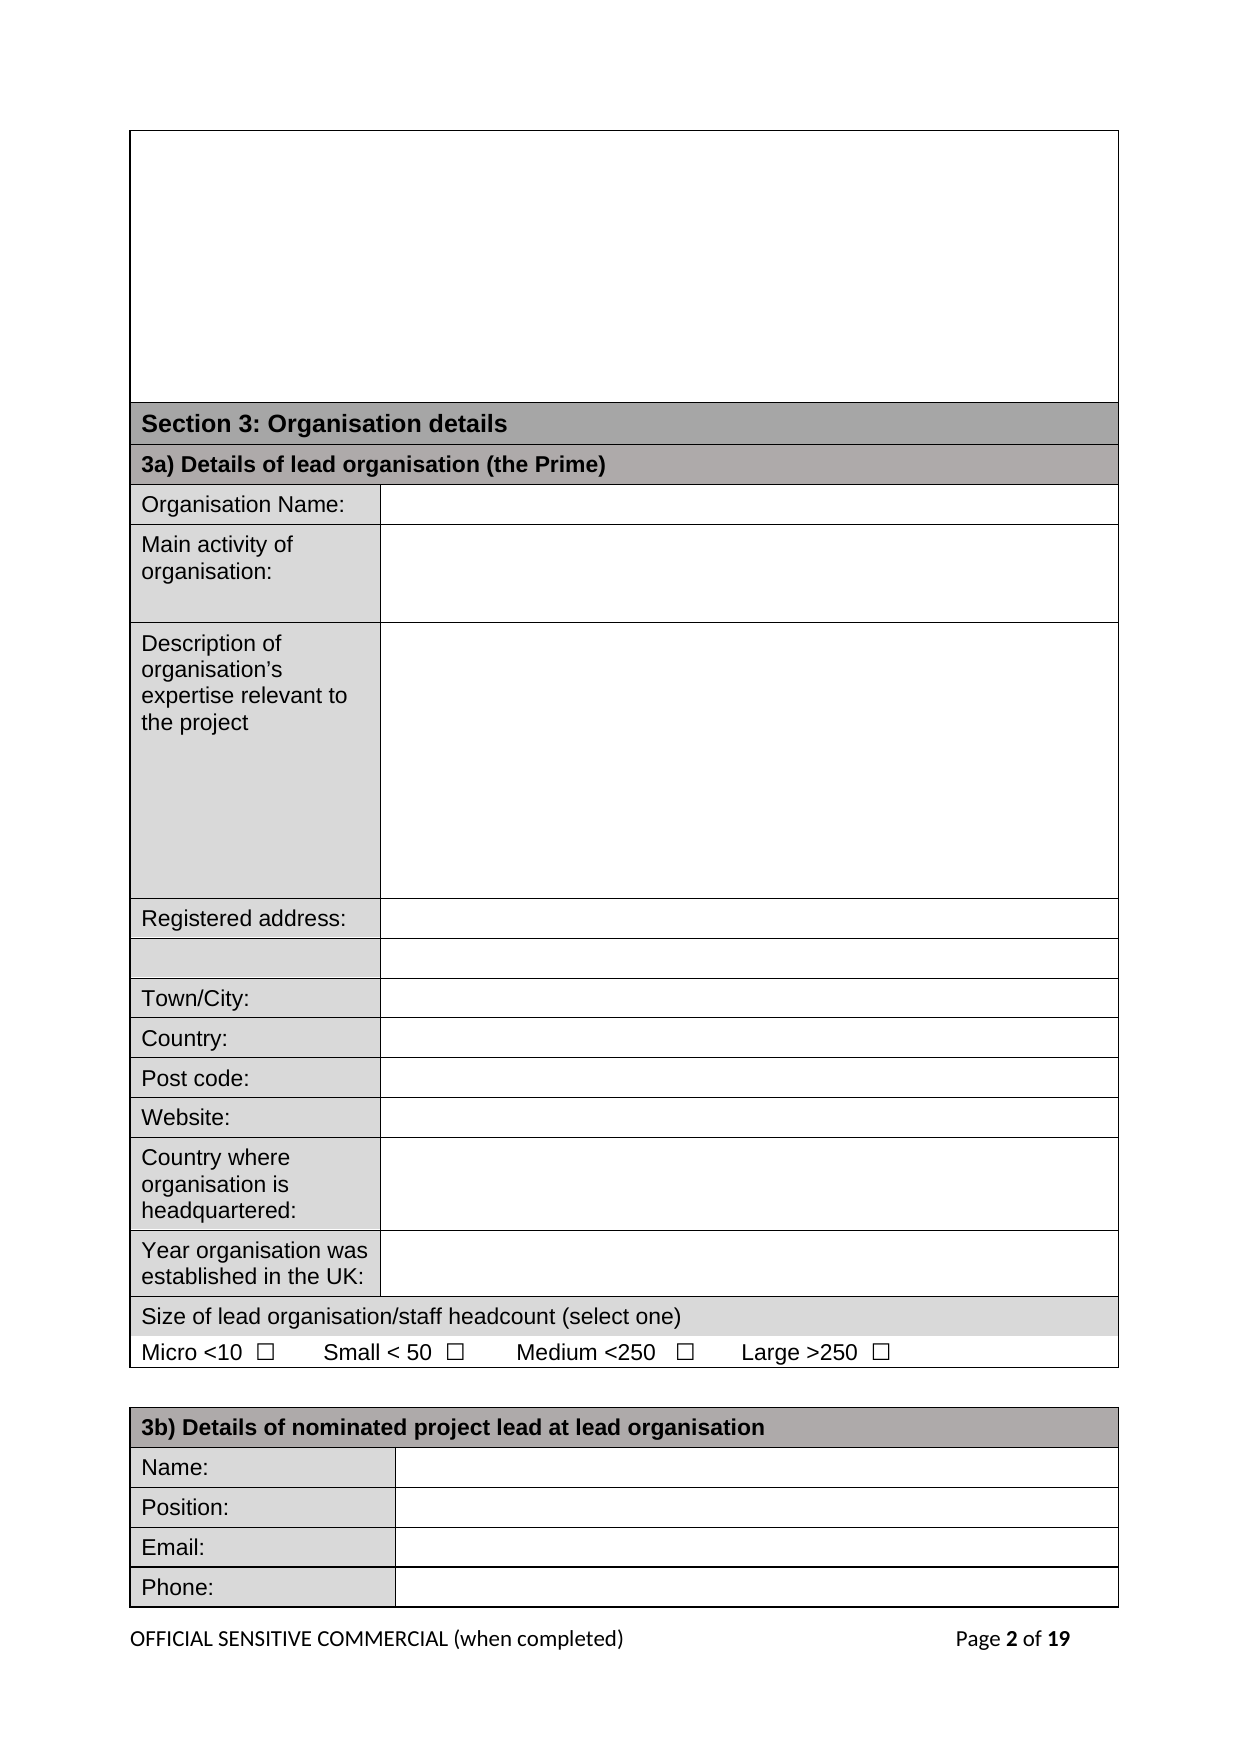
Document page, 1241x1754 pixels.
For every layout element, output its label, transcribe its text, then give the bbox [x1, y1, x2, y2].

table_cell Position: [131, 1488, 395, 1527]
table_cell Email: [131, 1528, 395, 1566]
table_cell [381, 939, 1118, 977]
table_cell [381, 623, 1118, 898]
table_cell Website: [131, 1098, 380, 1137]
table_cell Country where organisation is headquartered: [131, 1138, 380, 1229]
table_cell Year organisation was established in the UK: [131, 1231, 380, 1296]
table_cell Country: [131, 1018, 380, 1057]
table_cell Section 3: Organisation details [131, 403, 1118, 444]
table_cell [396, 1568, 1118, 1606]
table_cell Description of organisation’s expertise relevant to the project [131, 623, 380, 898]
table_cell Town/City: [131, 979, 380, 1017]
table_cell [381, 485, 1118, 524]
table_cell [381, 899, 1118, 937]
table_cell [381, 1058, 1118, 1097]
table_cell Size of lead organisation/staff headcount (select one) [131, 1297, 1118, 1336]
table_cell [381, 525, 1118, 622]
table_cell Post code: [131, 1058, 380, 1097]
table_cell [381, 1138, 1118, 1229]
table_cell 3b) Details of nominated project lead at lead organisation [131, 1408, 1118, 1447]
table_cell [381, 1231, 1118, 1296]
table_cell Name: [131, 1448, 395, 1487]
table_cell [381, 1098, 1118, 1137]
table_cell Micro <10 ☐ Small < 50 ☐ Medium <250 ☐ Large >250 ☐ [131, 1336, 1118, 1367]
table_cell Main activity of organisation: [131, 525, 380, 622]
table_cell Phone: [131, 1568, 395, 1606]
table_cell [396, 1528, 1118, 1566]
table_cell [131, 939, 380, 977]
table_cell Registered address: [131, 899, 380, 937]
table_cell [130, 1368, 1119, 1407]
table_cell [381, 979, 1118, 1017]
table_cell Organisation Name: [131, 485, 380, 524]
table_cell [396, 1488, 1118, 1527]
table_cell [396, 1448, 1118, 1487]
table_cell 3a) Details of lead organisation (the Prime) [131, 445, 1118, 484]
table_cell [131, 131, 1118, 402]
table_cell [381, 1018, 1118, 1057]
